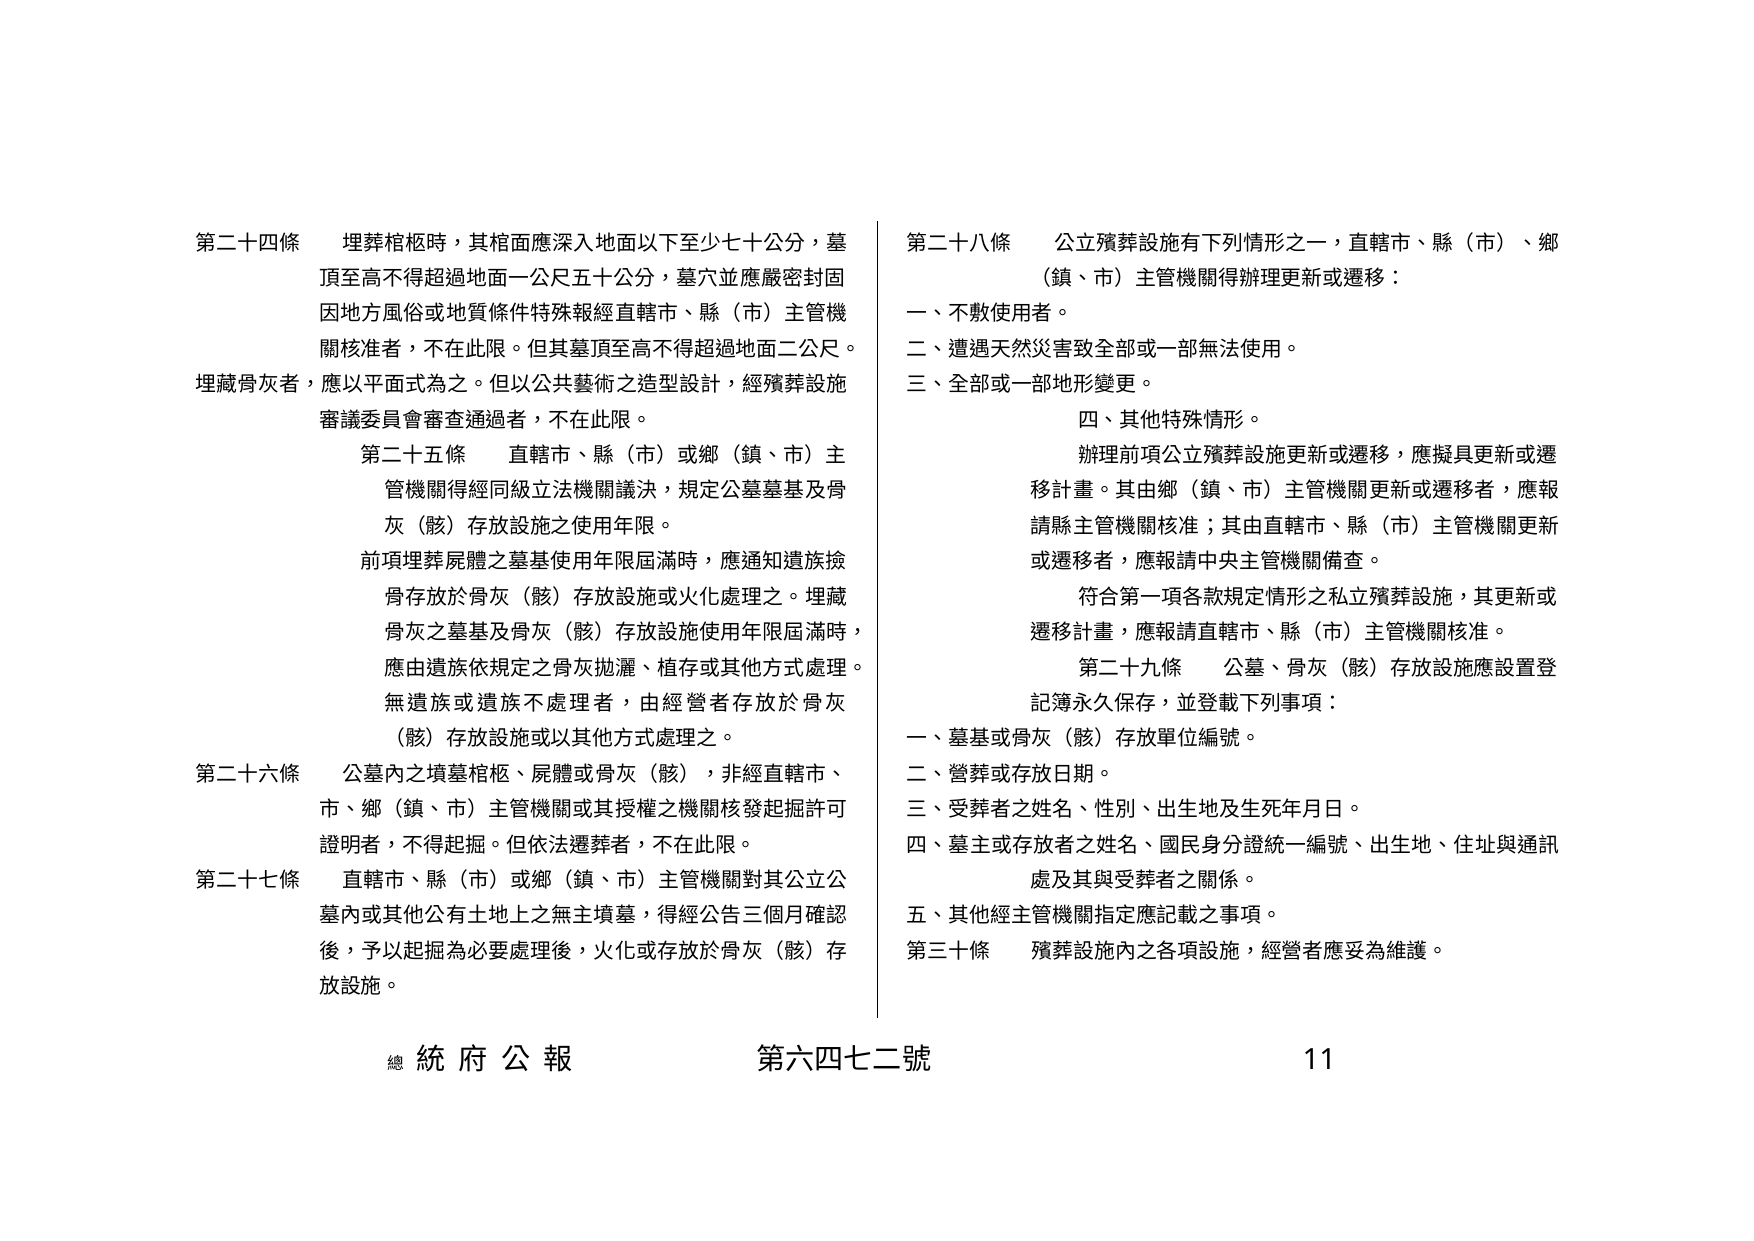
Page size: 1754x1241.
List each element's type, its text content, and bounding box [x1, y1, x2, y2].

text 五、其他經主管機關指定應記載之事項。 [907, 894, 1559, 930]
text 三、全部或一部地形變更。 [907, 363, 1559, 399]
text 二、營葬或存放日期。 [907, 753, 1559, 788]
text 符合第一項各款規定情形之私立殯葬設施，其更新或遷移計畫，應報請直轄市、縣（市）主管機關核准。 [1031, 576, 1559, 647]
text 四、墓主或存放者之姓名、國民身分證統一編號、出生地、住址與通訊處及其與受葬者之關係。 [907, 824, 1559, 894]
text 第二十七條 直轄市、縣（市）或鄉（鎮、市）主管機關對其公立公墓內或其他公有土地上之無主墳墓，得經公告三個月確認後，予以起掘為必要處理後，火化或存放於骨灰（骸）存放設施。 [195, 859, 847, 1001]
text 第二十九條 公墓、骨灰（骸）存放設施應設置登記簿永久保存，並登載下列事項： [1031, 647, 1559, 717]
text 三、受葬者之姓名、性別、出生地及生死年月日。 [907, 788, 1559, 824]
text 一、墓基或骨灰（骸）存放單位編號。 [907, 717, 1559, 753]
text 第三十條 殯葬設施內之各項設施，經營者應妥為維護。 [907, 930, 1559, 965]
text 辦理前項公立殯葬設施更新或遷移，應擬具更新或遷移計畫。其由鄉（鎮、市）主管機關更新或遷移者，應報請縣主管機關核准；其由直轄市、縣（市）主管機關更新或遷移者，應報請中央主管機關備查。 [1031, 434, 1559, 576]
text 第二十四條 埋葬棺柩時，其棺面應深入地面以下至少七十公分，墓頂至高不得超過地面一公尺五十公分，墓穴並應嚴密封固。因地方風俗或地質條件特殊報經直轄市、縣（市）主管機關核准者，不在此限。但其墓頂至高不得超過地面二公尺。 [195, 222, 847, 363]
text 四、其他特殊情形。 [1031, 399, 1559, 434]
text 第二十六條 公墓內之墳墓棺柩、屍體或骨灰（骸），非經直轄市、市、鄉（鎮、市）主管機關或其授權之機關核發起掘許可證明者，不得起掘。但依法遷葬者，不在此限。 [195, 753, 847, 859]
text 二、遭遇天然災害致全部或一部無法使用。 [907, 328, 1559, 363]
text 前項埋葬屍體之墓基使用年限屆滿時，應通知遺族撿骨存放於骨灰（骸）存放設施或火化處理之。埋藏骨灰之墓基及骨灰（骸）存放設施使用年限屆滿時，應由遺族依規定之骨灰拋灑、植存或其他方式處理。無遺族或遺族不處理者，由經營者存放於骨灰（骸）存放設施或以其他方式處理之。 [360, 540, 847, 753]
text 第二十八條 公立殯葬設施有下列情形之一，直轄市、縣（市）、鄉（鎮、市）主管機關得辦理更新或遷移： [907, 222, 1559, 292]
text 埋藏骨灰者，應以平面式為之。但以公共藝術之造型設計，經殯葬設施審議委員會審查通過者，不在此限。 [195, 363, 847, 434]
text 一、不敷使用者。 [907, 292, 1559, 328]
text 第二十五條 直轄市、縣（市）或鄉（鎮、市）主管機關得經同級立法機關議決，規定公墓墓基及骨灰（骸）存放設施之使用年限。 [360, 434, 847, 540]
